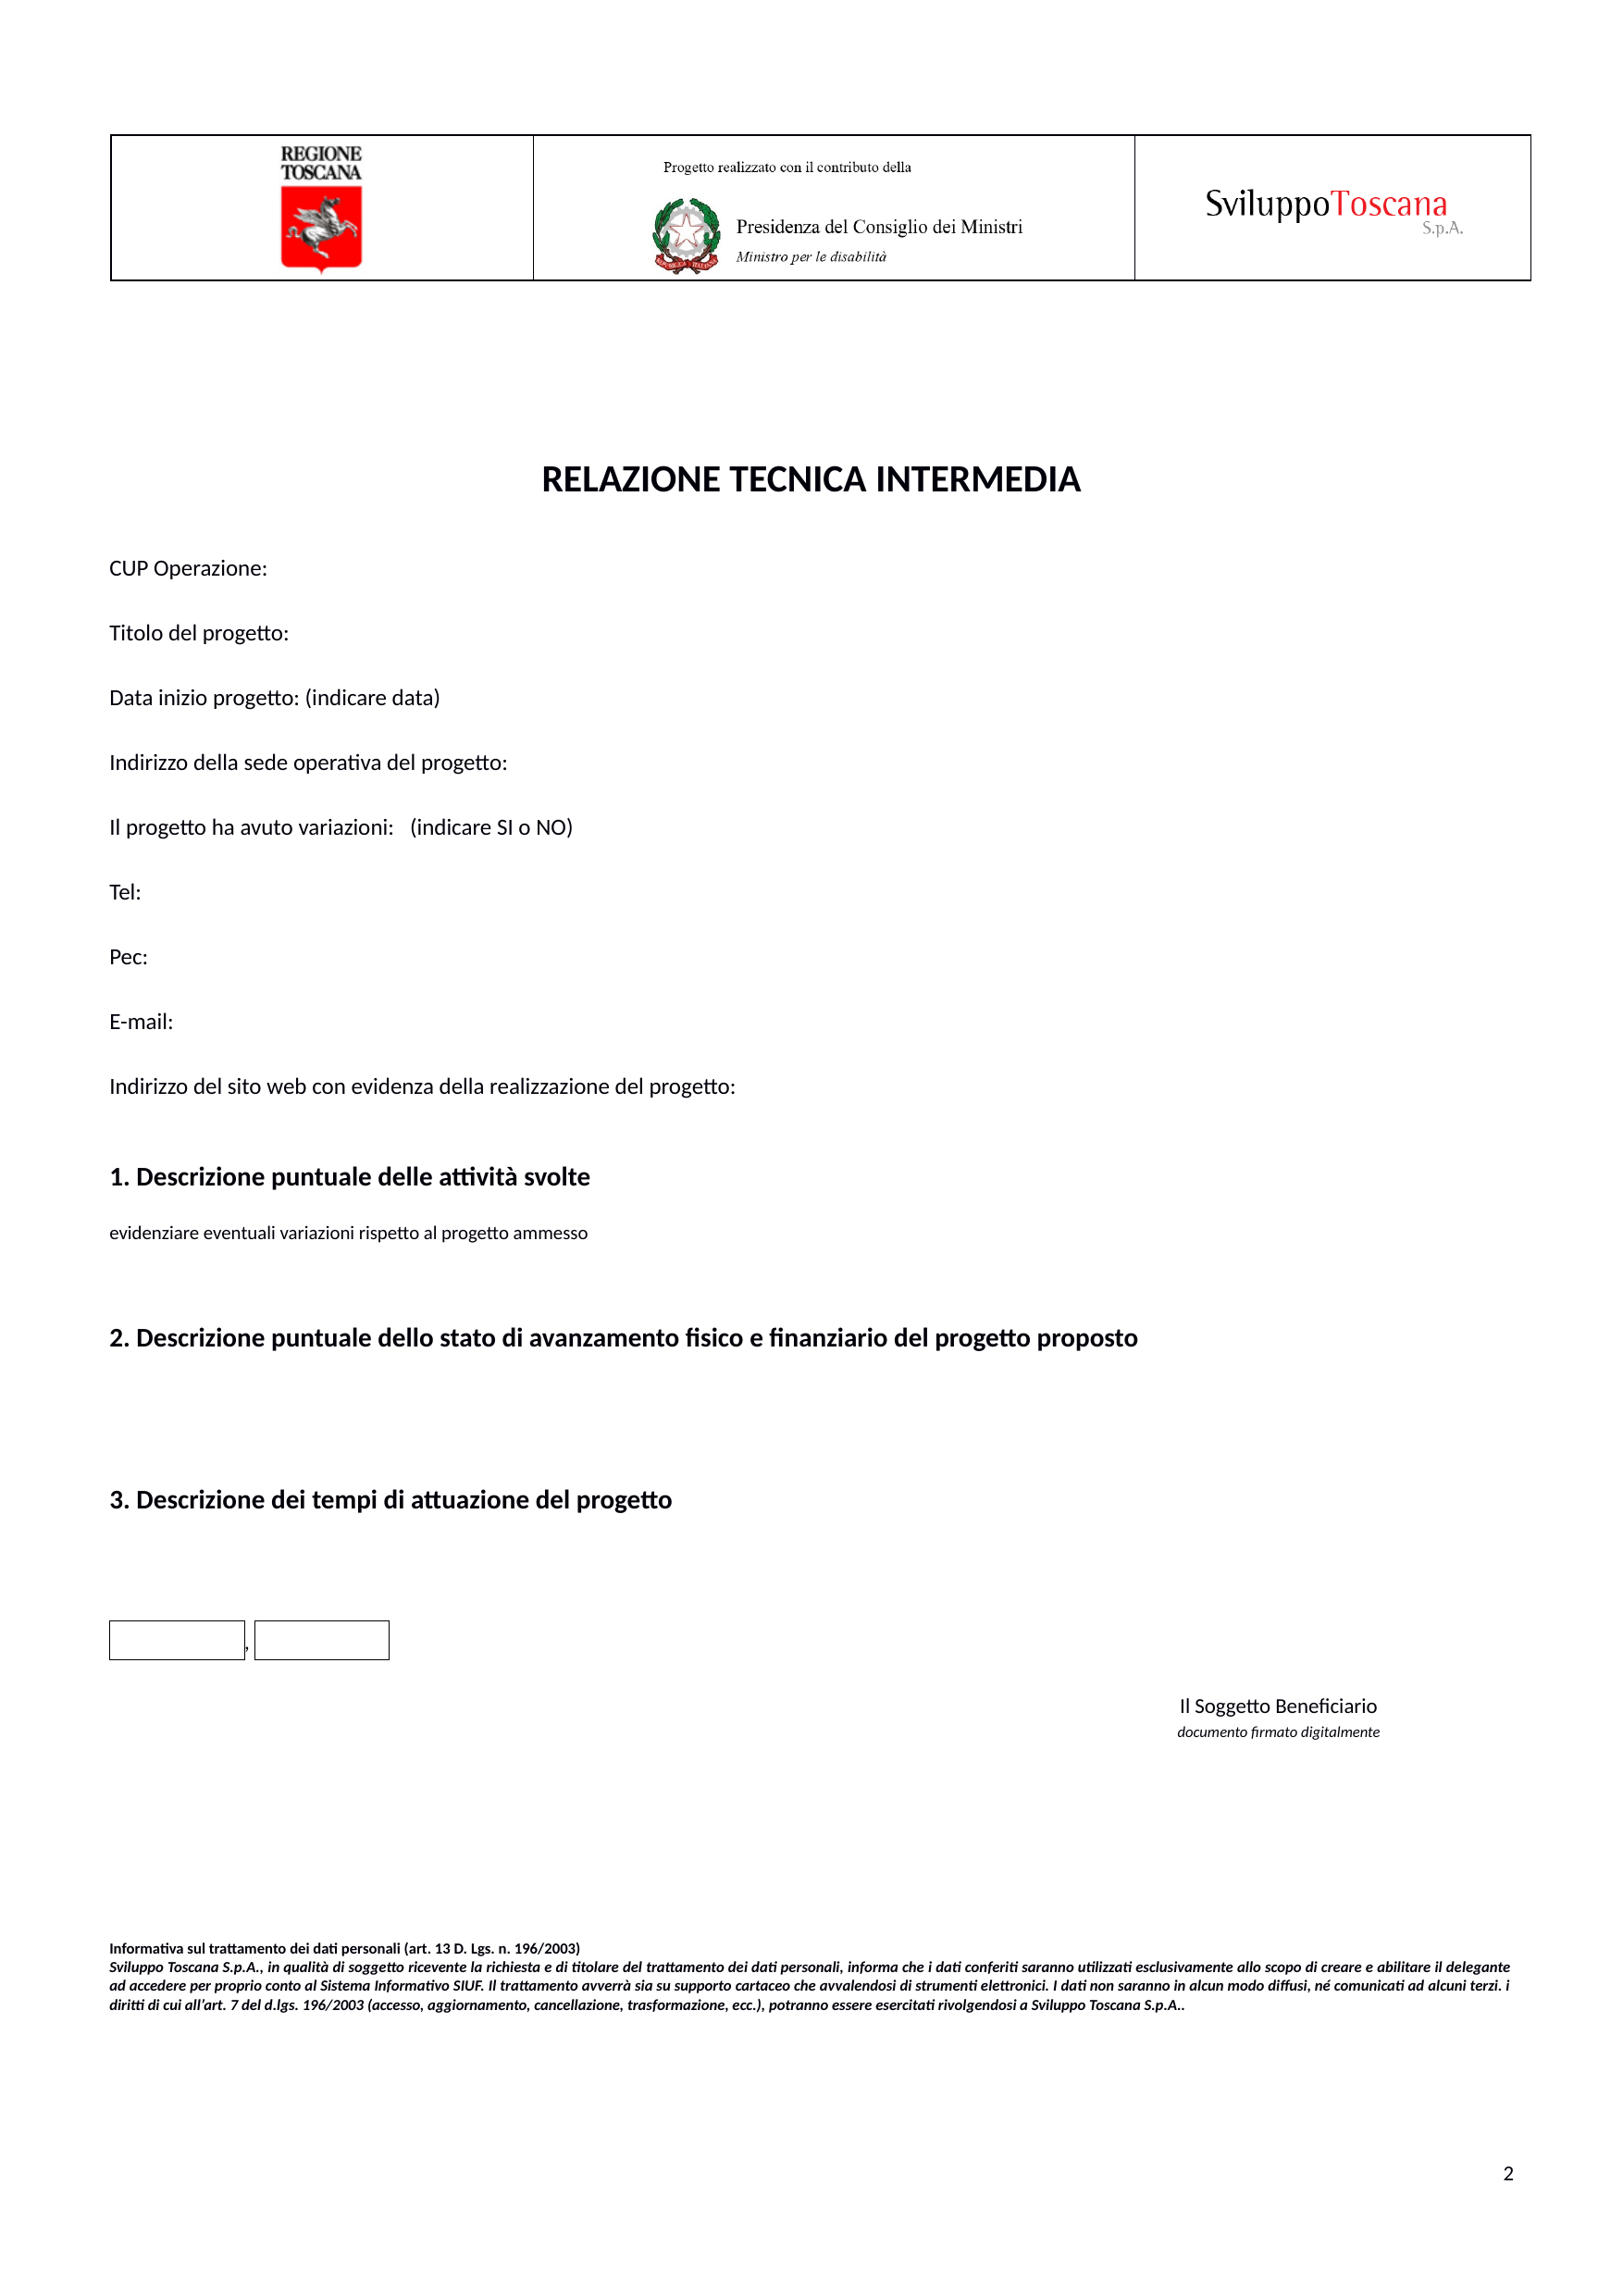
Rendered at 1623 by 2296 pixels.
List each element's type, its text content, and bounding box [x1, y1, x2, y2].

text Data inizio progetto: (indicare data) [109, 683, 1514, 712]
subtitle 1. Descrizione puntuale delle attività svolte [109, 1160, 1514, 1193]
subtitle evidenziare eventuali variazioni rispetto al progetto ammesso [109, 1221, 1514, 1244]
text documento firmato digitalmente [1044, 1723, 1514, 1742]
text Pec: [109, 942, 1514, 971]
text Tel: [109, 877, 1514, 906]
text Il progetto ha avuto variazioni: (indicare SI o NO) [109, 813, 1514, 841]
picture [639, 153, 1036, 278]
text Indirizzo del sito web con evidenza della realizzazione del progetto: [109, 1072, 1514, 1100]
picture [1198, 183, 1466, 238]
text Indirizzo della sede operativa del progetto: [109, 748, 1514, 776]
text [390, 1620, 1514, 1659]
text RELAZIONE TECNICA INTERMEDIA [109, 454, 1514, 502]
subtitle 3. Descrizione dei tempi di attuazione del progetto [109, 1483, 1514, 1515]
text Informativa sul trattamento dei dati personali (art. 13 D. Lgs. n. 196/2003) [109, 1939, 1514, 1957]
picture [278, 145, 365, 277]
subtitle 2. Descrizione puntuale dello stato di avanzamento fisico e finanziario del progetto proposto [109, 1321, 1514, 1354]
text CUP Operazione: [109, 553, 1514, 582]
text E-mail: [109, 1007, 1514, 1036]
text Titolo del progetto: [109, 618, 1514, 647]
text , [245, 1620, 254, 1659]
text Il Soggetto Beneficiario [1044, 1693, 1514, 1719]
text Sviluppo Toscana S.p.A., in qualità di soggetto ricevente la richiesta e di titolare del trattamento dei dati personali, informa che i dati conferiti saranno utilizzati esclusivamente allo scopo di creare e abilitare il delegante ad accedere per proprio conto al Sistema Informativo SIUF. Il trattamento avverrà sia su supporto cartaceo che avvalendosi di strumenti elettronici. I dati non saranno in alcun modo diffusi, né comunicati ad alcuni terzi. i diritti di cui all’art. 7 del d.lgs. 196/2003 (accesso, aggiornamento, cancellazione, trasformazione, ecc.), potranno essere esercitati rivolgendosi a Sviluppo Toscana S.p.A.. [109, 1957, 1514, 2014]
